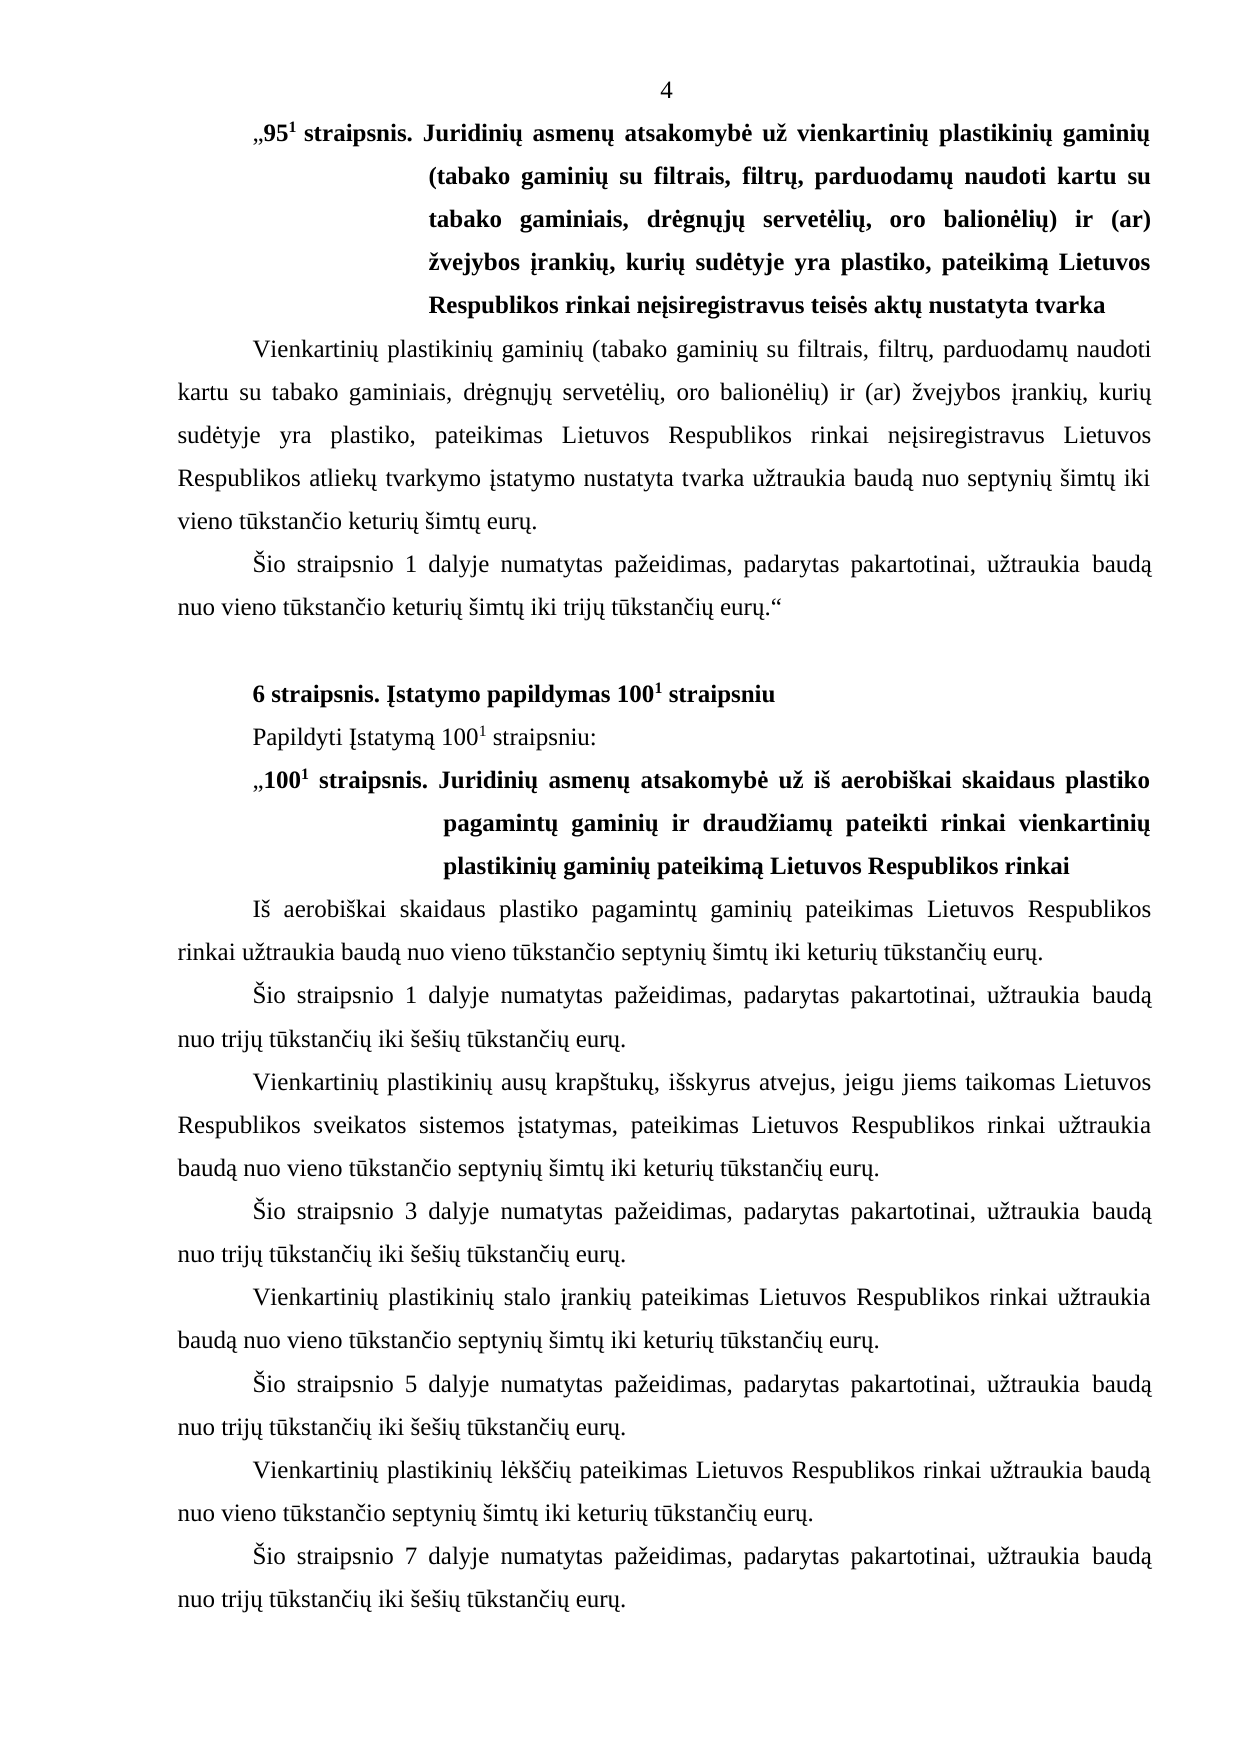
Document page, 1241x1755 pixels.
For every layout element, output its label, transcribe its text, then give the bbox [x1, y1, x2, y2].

text 6 straipsnis. Įstatymo papildymas 1001 straipsniu [177, 679, 1152, 707]
text Vienkartinių plastikinių lėkščių pateikimas Lietuvos Respublikos rinkai užtraukia baudą nuo vieno tūkstančio septynių šimtų iki keturių tūkstančių eurų. [177, 1455, 1152, 1527]
text „951 straipsnis. Juridinių asmenų atsakomybė už vienkartinių plastikinių gaminių (tabako gaminių su filtrais, filtrų, parduodamų naudoti kartu su tabako gaminiais, drėgnųjų servetėlių, oro balionėlių) ir (ar) žvejybos įrankių, kurių sudėtyje yra plastiko, pateikimą Lietuvos Respublikos rinkai neįsiregistravus teisės aktų nustatyta tvarka [252, 118, 1152, 319]
text Šio straipsnio 7 dalyje numatytas pažeidimas, padarytas pakartotinai, užtraukia baudą nuo trijų tūkstančių iki šešių tūkstančių eurų. [177, 1541, 1152, 1613]
text Vienkartinių plastikinių ausų krapštukų, išskyrus atvejus, jeigu jiems taikomas Lietuvos Respublikos sveikatos sistemos įstatymas, pateikimas Lietuvos Respublikos rinkai užtraukia baudą nuo vieno tūkstančio septynių šimtų iki keturių tūkstančių eurų. [177, 1067, 1152, 1182]
text „1001 straipsnis. Juridinių asmenų atsakomybė už iš aerobiškai skaidaus plastiko pagamintų gaminių ir draudžiamų pateikti rinkai vienkartinių plastikinių gaminių pateikimą Lietuvos Respublikos rinkai [252, 765, 1152, 880]
text Iš aerobiškai skaidaus plastiko pagamintų gaminių pateikimas Lietuvos Respublikos rinkai užtraukia baudą nuo vieno tūkstančio septynių šimtų iki keturių tūkstančių eurų. [177, 894, 1152, 966]
text Šio straipsnio 5 dalyje numatytas pažeidimas, padarytas pakartotinai, užtraukia baudą nuo trijų tūkstančių iki šešių tūkstančių eurų. [177, 1369, 1152, 1441]
text Vienkartinių plastikinių gaminių (tabako gaminių su filtrais, filtrų, parduodamų naudoti kartu su tabako gaminiais, drėgnųjų servetėlių, oro balionėlių) ir (ar) žvejybos įrankių, kurių sudėtyje yra plastiko, pateikimas Lietuvos Respublikos rinkai neįsiregistravus Lietuvos Respublikos atliekų tvarkymo įstatymo nustatyta tvarka užtraukia baudą nuo septynių šimtų iki vieno tūkstančio keturių šimtų eurų. [177, 334, 1152, 535]
text Papildyti Įstatymą 1001 straipsniu: [177, 722, 1152, 751]
text Vienkartinių plastikinių stalo įrankių pateikimas Lietuvos Respublikos rinkai užtraukia baudą nuo vieno tūkstančio septynių šimtų iki keturių tūkstančių eurų. [177, 1282, 1152, 1354]
text Šio straipsnio 3 dalyje numatytas pažeidimas, padarytas pakartotinai, užtraukia baudą nuo trijų tūkstančių iki šešių tūkstančių eurų. [177, 1196, 1152, 1268]
text Šio straipsnio 1 dalyje numatytas pažeidimas, padarytas pakartotinai, užtraukia baudą nuo vieno tūkstančio keturių šimtų iki trijų tūkstančių eurų.“ [177, 549, 1152, 621]
text Šio straipsnio 1 dalyje numatytas pažeidimas, padarytas pakartotinai, užtraukia baudą nuo trijų tūkstančių iki šešių tūkstančių eurų. [177, 981, 1152, 1052]
